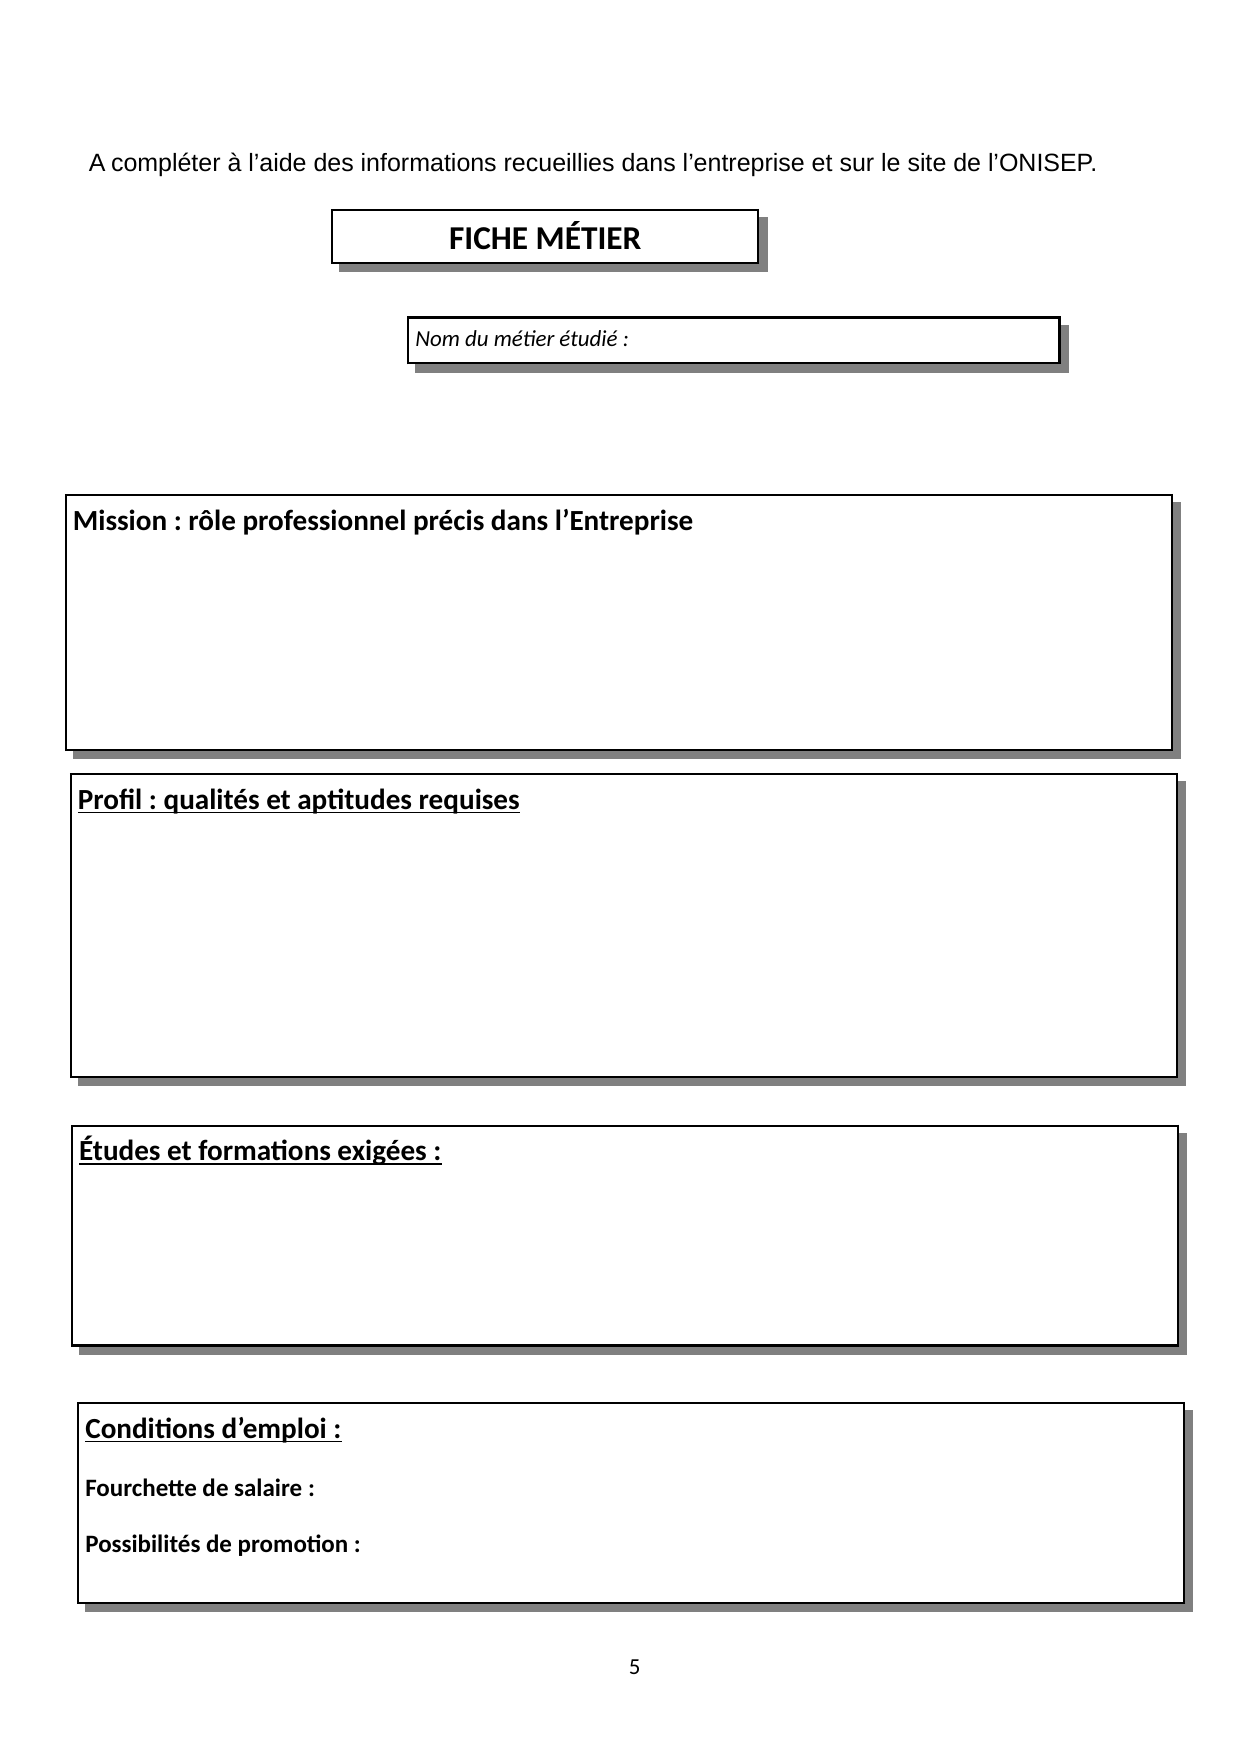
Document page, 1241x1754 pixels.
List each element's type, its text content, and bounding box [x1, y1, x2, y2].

text A compléter à l’aide des informations recueillies dans l’entreprise et sur le site de l’ONISEP. [88, 148, 1181, 176]
text Mission : rôle professionnel précis dans l’Entreprise [73, 502, 1165, 537]
text Profil : qualités et aptitudes requises [78, 781, 1170, 817]
text Nom du métier étudié : [415, 324, 1052, 352]
text Fourchette de salaire : [85, 1472, 1177, 1502]
text Conditions d’emploi : [85, 1410, 1177, 1446]
text Études et formations exigées : [79, 1132, 1171, 1168]
text Possibilités de promotion : [85, 1528, 1177, 1558]
text FICHE MÉTIER [339, 217, 751, 256]
